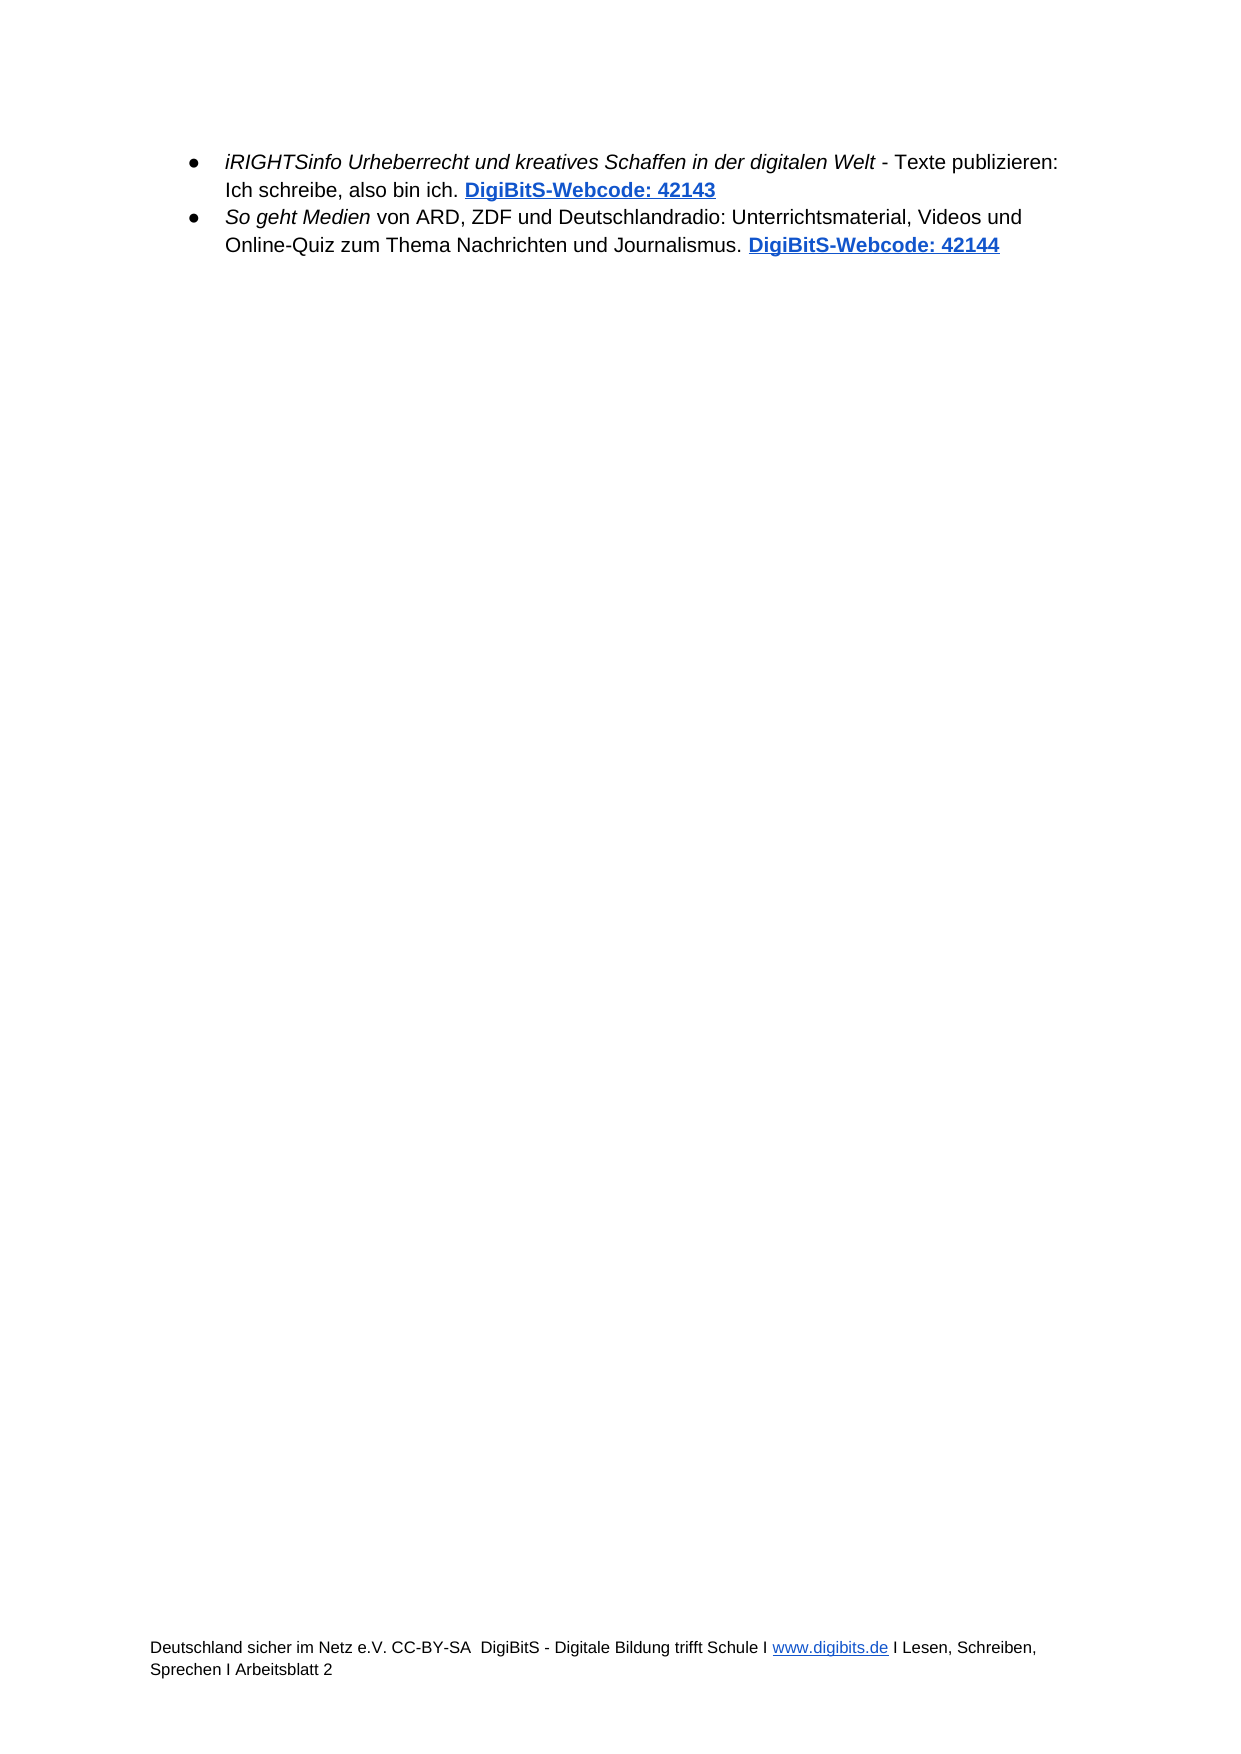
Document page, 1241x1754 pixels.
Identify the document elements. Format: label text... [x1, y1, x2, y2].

list iRIGHTSinfo Urheberrecht und kreatives Schaffen in der digitalen Welt - Texte publizieren: Ich schreibe, also bin ich. DigiBitS-Webcode: 42143 [187, 150, 1090, 201]
list So geht Medien von ARD, ZDF und Deutschlandradio: Unterrichtsmaterial, Videos und Online-Quiz zum Thema Nachrichten und Journalismus. DigiBitS-Webcode: 42144 [187, 205, 1090, 256]
